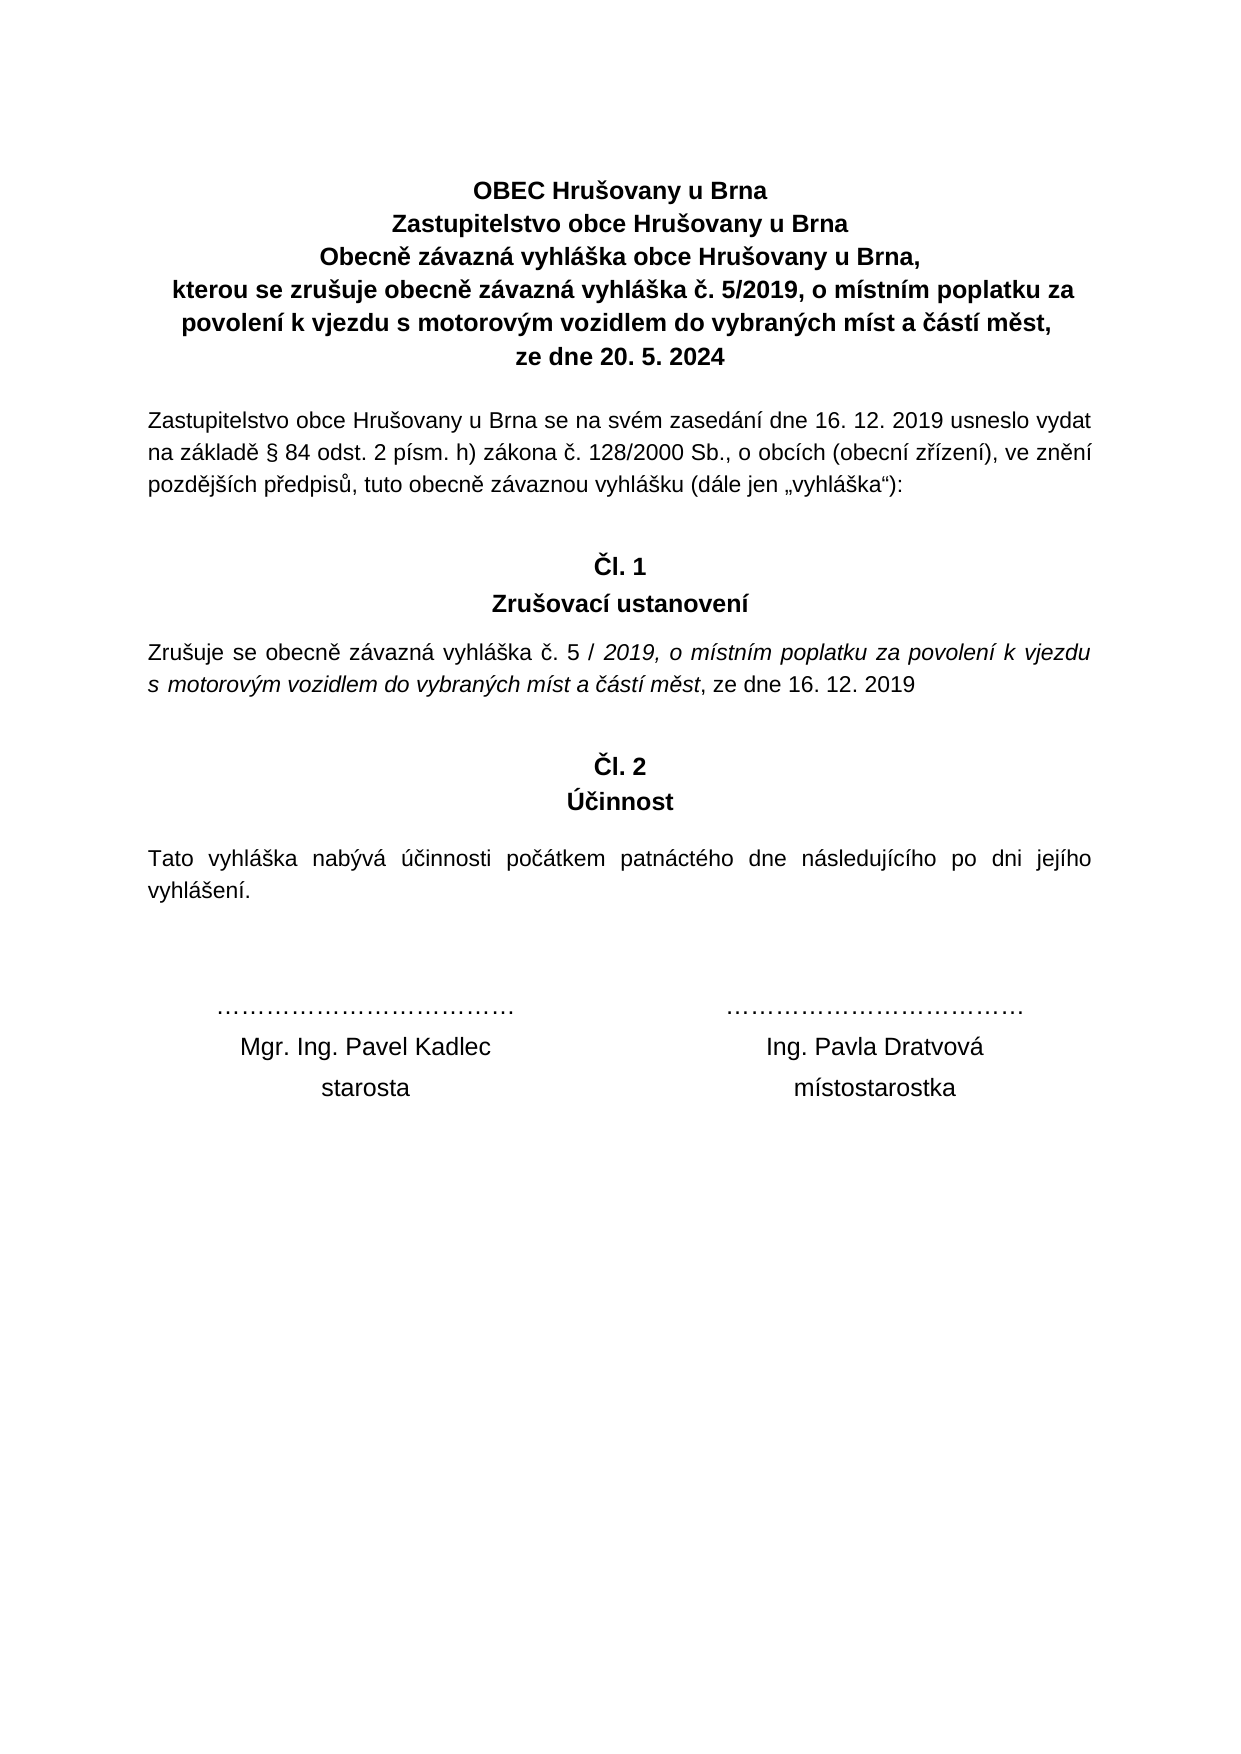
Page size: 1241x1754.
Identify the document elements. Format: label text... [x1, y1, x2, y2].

text Zrušuje se obecně závazná vyhláška č. 5 / 2019, o místním poplatku za povolení k vjezdu s motorovým vozidlem do vybraných míst a částí měst, ze dne 16. 12. 2019 [148, 639, 1093, 697]
text Čl. 1 [148, 552, 1093, 581]
text Ing. Pavla Dratvová [657, 1032, 1093, 1061]
text Zrušovací ustanovení [148, 589, 1093, 618]
text ze dne 20. 5. 2024 [148, 341, 1093, 370]
text Zastupitelstvo obce Hrušovany u Brna se na svém zasedání dne 16. 12. 2019 usneslo vydat na základě § 84 odst. 2 písm. h) zákona č. 128/2000 Sb., o obcích (obecní zřízení), ve znění pozdějších předpisů, tuto obecně závaznou vyhlášku (dále jen „vyhláška“): [148, 407, 1093, 497]
text Zastupitelstvo obce Hrušovany u Brna [148, 209, 1093, 238]
text ……………………………… [657, 991, 1093, 1020]
text kterou se zrušuje obecně závazná vyhláška č. 5/2019, o místním poplatku za povolení k vjezdu s motorovým vozidlem do vybraných míst a částí měst, [148, 275, 1093, 337]
text Mgr. Ing. Pavel Kadlec [148, 1032, 583, 1061]
text místostarostka [657, 1073, 1093, 1102]
text Čl. 2 [148, 752, 1093, 781]
text Tato vyhláška nabývá účinnosti počátkem patnáctého dne následujícího po dni jejího vyhlášení. [148, 845, 1093, 903]
text ……………………………… [148, 991, 583, 1020]
text Obecně závazná vyhláška obce Hrušovany u Brna, [148, 242, 1093, 271]
text OBEC Hrušovany u Brna [148, 176, 1093, 205]
text Účinnost [148, 787, 1093, 816]
text starosta [148, 1073, 583, 1102]
